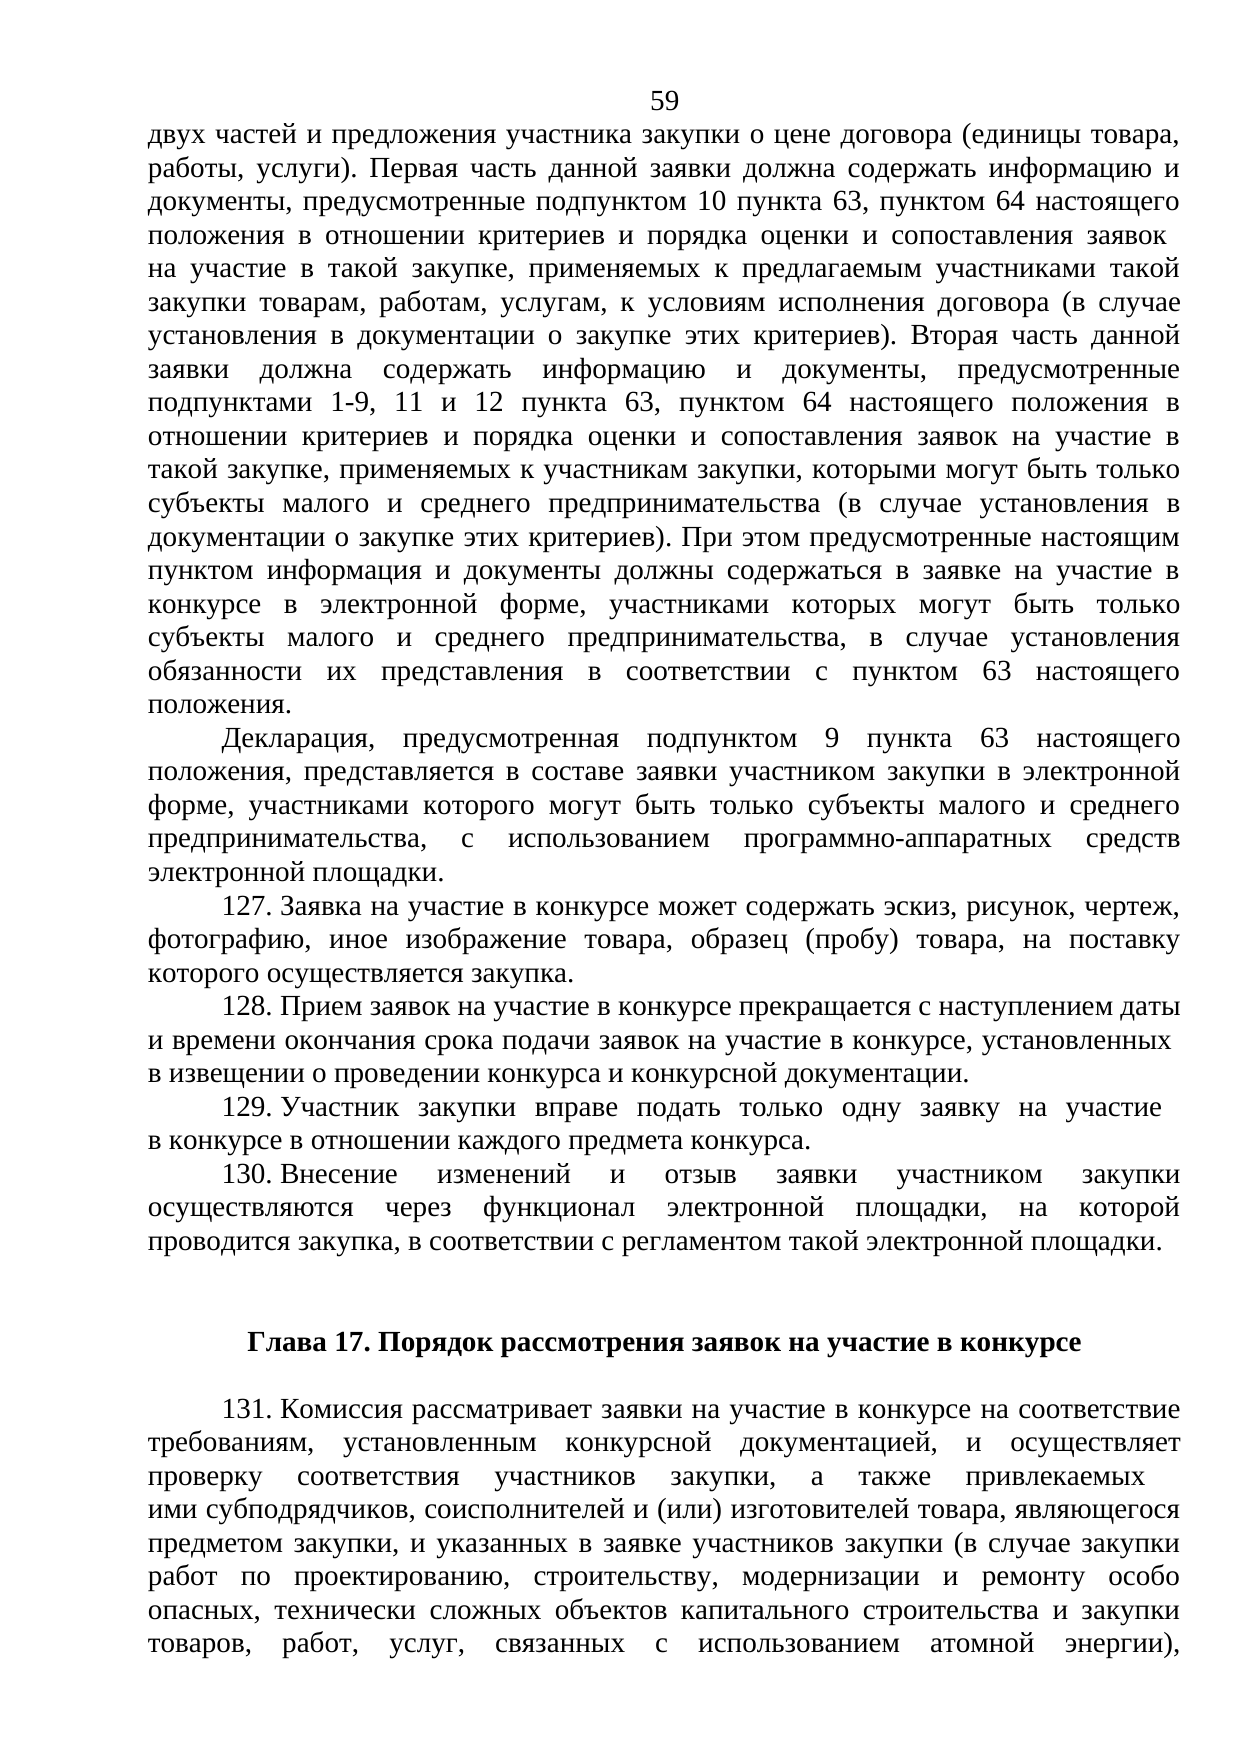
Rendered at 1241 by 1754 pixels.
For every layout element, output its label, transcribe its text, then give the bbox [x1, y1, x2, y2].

text 130. Внесение изменений и отзыв заявки участником закупки осуществляются через функционал электронной площадки, на которой проводится закупка, в соответствии с регламентом такой электронной площадки. [148, 1156, 1181, 1257]
text 127. Заявка на участие в конкурсе может содержать эскиз, рисунок, чертеж, фотографию, иное изображение товара, образец (пробу) товара, на поставку которого осуществляется закупка. [148, 888, 1181, 988]
text Декларация, предусмотренная подпунктом 9 пункта 63 настоящего положения, представляется в составе заявки участником закупки в электронной форме, участниками которого могут быть только субъекты малого и среднего предпринимательства, с использованием программно-аппаратных средств электронной площадки. [148, 720, 1181, 888]
text 129. Участник закупки вправе подать только одну заявку на участие в конкурсе в отношении каждого предмета конкурса. [148, 1089, 1181, 1156]
text 131. Комиссия рассматривает заявки на участие в конкурсе на соответствие требованиям, установленным конкурсной документацией, и осуществляет проверку соответствия участников закупки, а также привлекаемых ими субподрядчиков, соисполнителей и (или) изготовителей товара, являющегося предметом закупки, и указанных в заявке участников закупки (в случае закупки работ по проектированию, строительству, модернизации и ремонту особо опасных, технически сложных объектов капитального строительства и закупки товаров, работ, услуг, связанных с использованием атомной энергии), [148, 1391, 1181, 1659]
text 128. Прием заявок на участие в конкурсе прекращается с наступлением даты и времени окончания срока подачи заявок на участие в конкурсе, установленных в извещении о проведении конкурса и конкурсной документации. [148, 988, 1181, 1089]
text Глава 17. Порядок рассмотрения заявок на участие в конкурсе [148, 1324, 1181, 1357]
text двух частей и предложения участника закупки о цене договора (единицы товара, работы, услуги). Первая часть данной заявки должна содержать информацию и документы, предусмотренные подпунктом 10 пункта 63, пунктом 64 настоящего положения в отношении критериев и порядка оценки и сопоставления заявок на участие в такой закупке, применяемых к предлагаемым участниками такой закупки товарам, работам, услугам, к условиям исполнения договора (в случае установления в документации о закупке этих критериев). Вторая часть данной заявки должна содержать информацию и документы, предусмотренные подпунктами 1-9, 11 и 12 пункта 63, пунктом 64 настоящего положения в отношении критериев и порядка оценки и сопоставления заявок на участие в такой закупке, применяемых к участникам закупки, которыми могут быть только субъекты малого и среднего предпринимательства (в случае установления в документации о закупке этих критериев). При этом предусмотренные настоящим пунктом информация и документы должны содержаться в заявке на участие в конкурсе в электронной форме, участниками которых могут быть только субъекты малого и среднего предпринимательства, в случае установления обязанности их представления в соответствии с пунктом 63 настоящего положения. [148, 116, 1181, 720]
